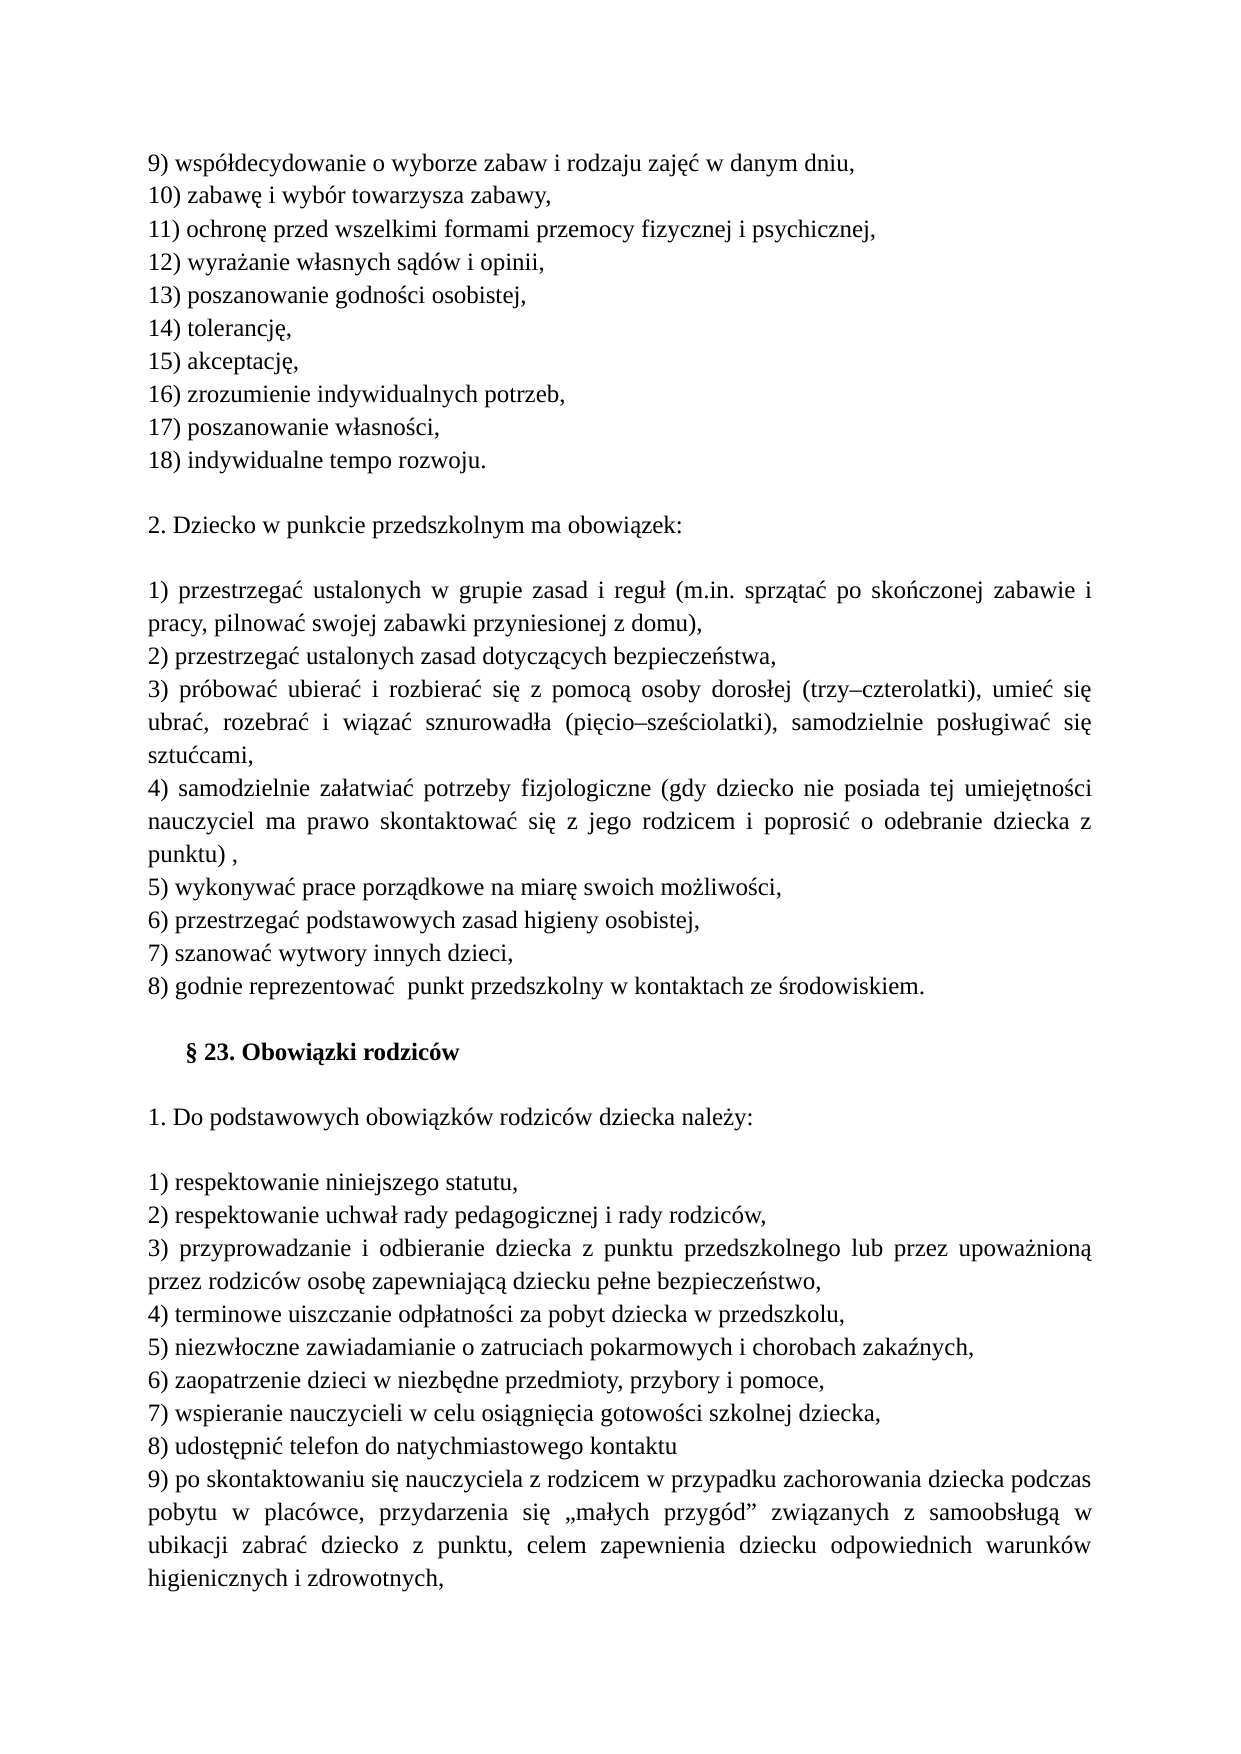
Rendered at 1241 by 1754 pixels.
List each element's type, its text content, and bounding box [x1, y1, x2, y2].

text 4) terminowe uiszczanie odpłatności za pobyt dziecka w przedszkolu, [148, 1299, 1093, 1328]
text 6) zaopatrzenie dzieci w niezbędne przedmioty, przybory i pomoce, [148, 1365, 1093, 1394]
text 5) niezwłoczne zawiadamianie o zatruciach pokarmowych i chorobach zakaźnych, [148, 1332, 1093, 1361]
text 14) tolerancję, [148, 313, 1093, 341]
text 9) po skontaktowaniu się nauczyciela z rodzicem w przypadku zachorowania dziecka podczas pobytu w placówce, przydarzenia się „małych przygód” związanych z samoobsługą w ubikacji zabrać dziecko z punktu, celem zapewnienia dziecku odpowiednich warunków higienicznych i zdrowotnych, [148, 1464, 1093, 1592]
text 7) wspieranie nauczycieli w celu osiągnięcia gotowości szkolnej dziecka, [148, 1398, 1093, 1427]
text 12) wyrażanie własnych sądów i opinii, [148, 247, 1093, 275]
text 1) przestrzegać ustalonych w grupie zasad i reguł (m.in. sprzątać po skończonej zabawie i pracy, pilnować swojej zabawki przyniesionej z domu), [148, 575, 1093, 637]
text 9) współdecydowanie o wyborze zabaw i rodzaju zajęć w danym dniu, [148, 148, 1093, 176]
text 3) próbować ubierać i rozbierać się z pomocą osoby dorosłej (trzy–czterolatki), umieć się ubrać, rozebrać i wiązać sznurowadła (pięcio–sześciolatki), samodzielnie posługiwać się sztućcami, [148, 674, 1093, 769]
text 1) respektowanie niniejszego statutu, [148, 1167, 1093, 1196]
text 5) wykonywać prace porządkowe na miarę swoich możliwości, [148, 872, 1093, 901]
text 4) samodzielnie załatwiać potrzeby fizjologiczne (gdy dziecko nie posiada tej umiejętności nauczyciel ma prawo skontaktować się z jego rodzicem i poprosić o odebranie dziecka z punktu) , [148, 773, 1093, 868]
text 10) zabawę i wybór towarzysza zabawy, [148, 181, 1093, 209]
text 2) respektowanie uchwał rady pedagogicznej i rady rodziców, [148, 1200, 1093, 1229]
text 8) godnie reprezentować punkt przedszkolny w kontaktach ze środowiskiem. [148, 971, 1093, 1000]
text 6) przestrzegać podstawowych zasad higieny osobistej, [148, 905, 1093, 934]
text 2. Dziecko w punkcie przedszkolnym ma obowiązek: [148, 510, 1093, 539]
text 16) zrozumienie indywidualnych potrzeb, [148, 379, 1093, 407]
text 8) udostępnić telefon do natychmiastowego kontaktu [148, 1431, 1093, 1460]
text 11) ochronę przed wszelkimi formami przemocy fizycznej i psychicznej, [148, 214, 1093, 242]
text 18) indywidualne tempo rozwoju. [148, 445, 1093, 473]
text 13) poszanowanie godności osobistej, [148, 280, 1093, 308]
text 3) przyprowadzanie i odbieranie dziecka z punktu przedszkolnego lub przez upoważnioną przez rodziców osobę zapewniającą dziecku pełne bezpieczeństwo, [148, 1233, 1093, 1295]
text 15) akceptację, [148, 346, 1093, 374]
text § 23. Obowiązki rodziców [148, 1037, 1093, 1065]
text 7) szanować wytwory innych dzieci, [148, 938, 1093, 967]
text 2) przestrzegać ustalonych zasad dotyczących bezpieczeństwa, [148, 641, 1093, 670]
text 17) poszanowanie własności, [148, 412, 1093, 441]
text 1. Do podstawowych obowiązków rodziców dziecka należy: [148, 1102, 1093, 1131]
